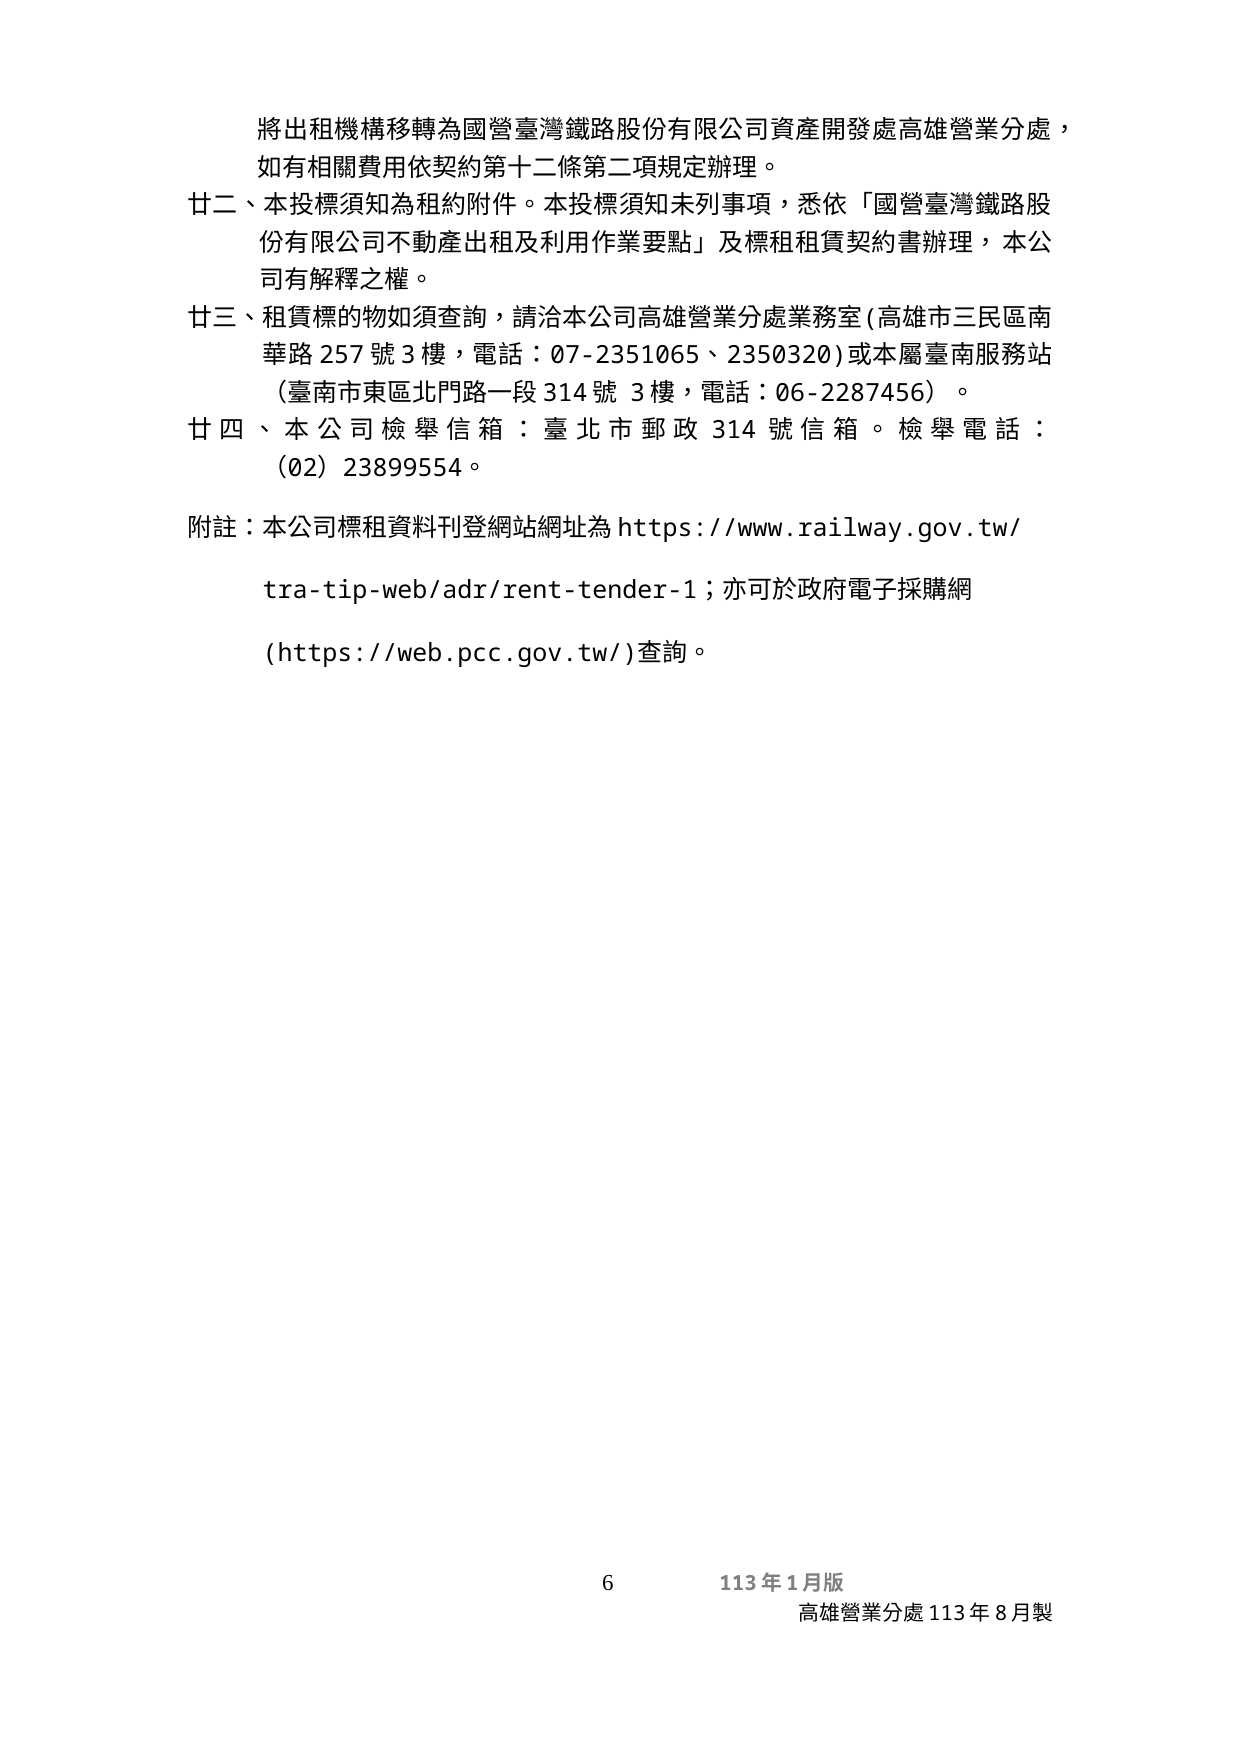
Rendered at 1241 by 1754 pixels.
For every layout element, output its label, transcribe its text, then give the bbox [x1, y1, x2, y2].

text 附註：本公司標租資料刊登網站網址為https://www.railway.gov.tw/tra-tip-web/adr/rent-tender-1；亦可於政府電子採購網(https://web.pcc.gov.tw/)查詢。 [187, 483, 1053, 671]
text 廿二、本投標須知為租約附件。本投標須知未列事項，悉依「國營臺灣鐵路股份有限公司不動產出租及利用作業要點」及標租租賃契約書辦理，本公司有解釋之權。 [187, 183, 1053, 296]
text 廿三、租賃標的物如須查詢，請洽本公司高雄營業分處業務室(高雄市三民區南華路257號3樓，電話：07-2351065、2350320)或本屬臺南服務站（臺南市東區北門路一段314號 3樓，電話：06-2287456）。 [187, 296, 1053, 408]
text 廿四、本公司檢舉信箱：臺北市郵政314號信箱。檢舉電話：（02）23899554。 [187, 408, 1053, 483]
text 廿一、本標的出租機構為國營臺灣鐵路股份有限公司，俟本公司資產開發處高雄營業分處取得該分處之圖記，本公司將通知得標人以簽署協議書方式，將出租機構移轉為國營臺灣鐵路股份有限公司資產開發處高雄營業分處，如有相關費用依契約第十二條第二項規定辦理。 [187, 108, 1053, 183]
